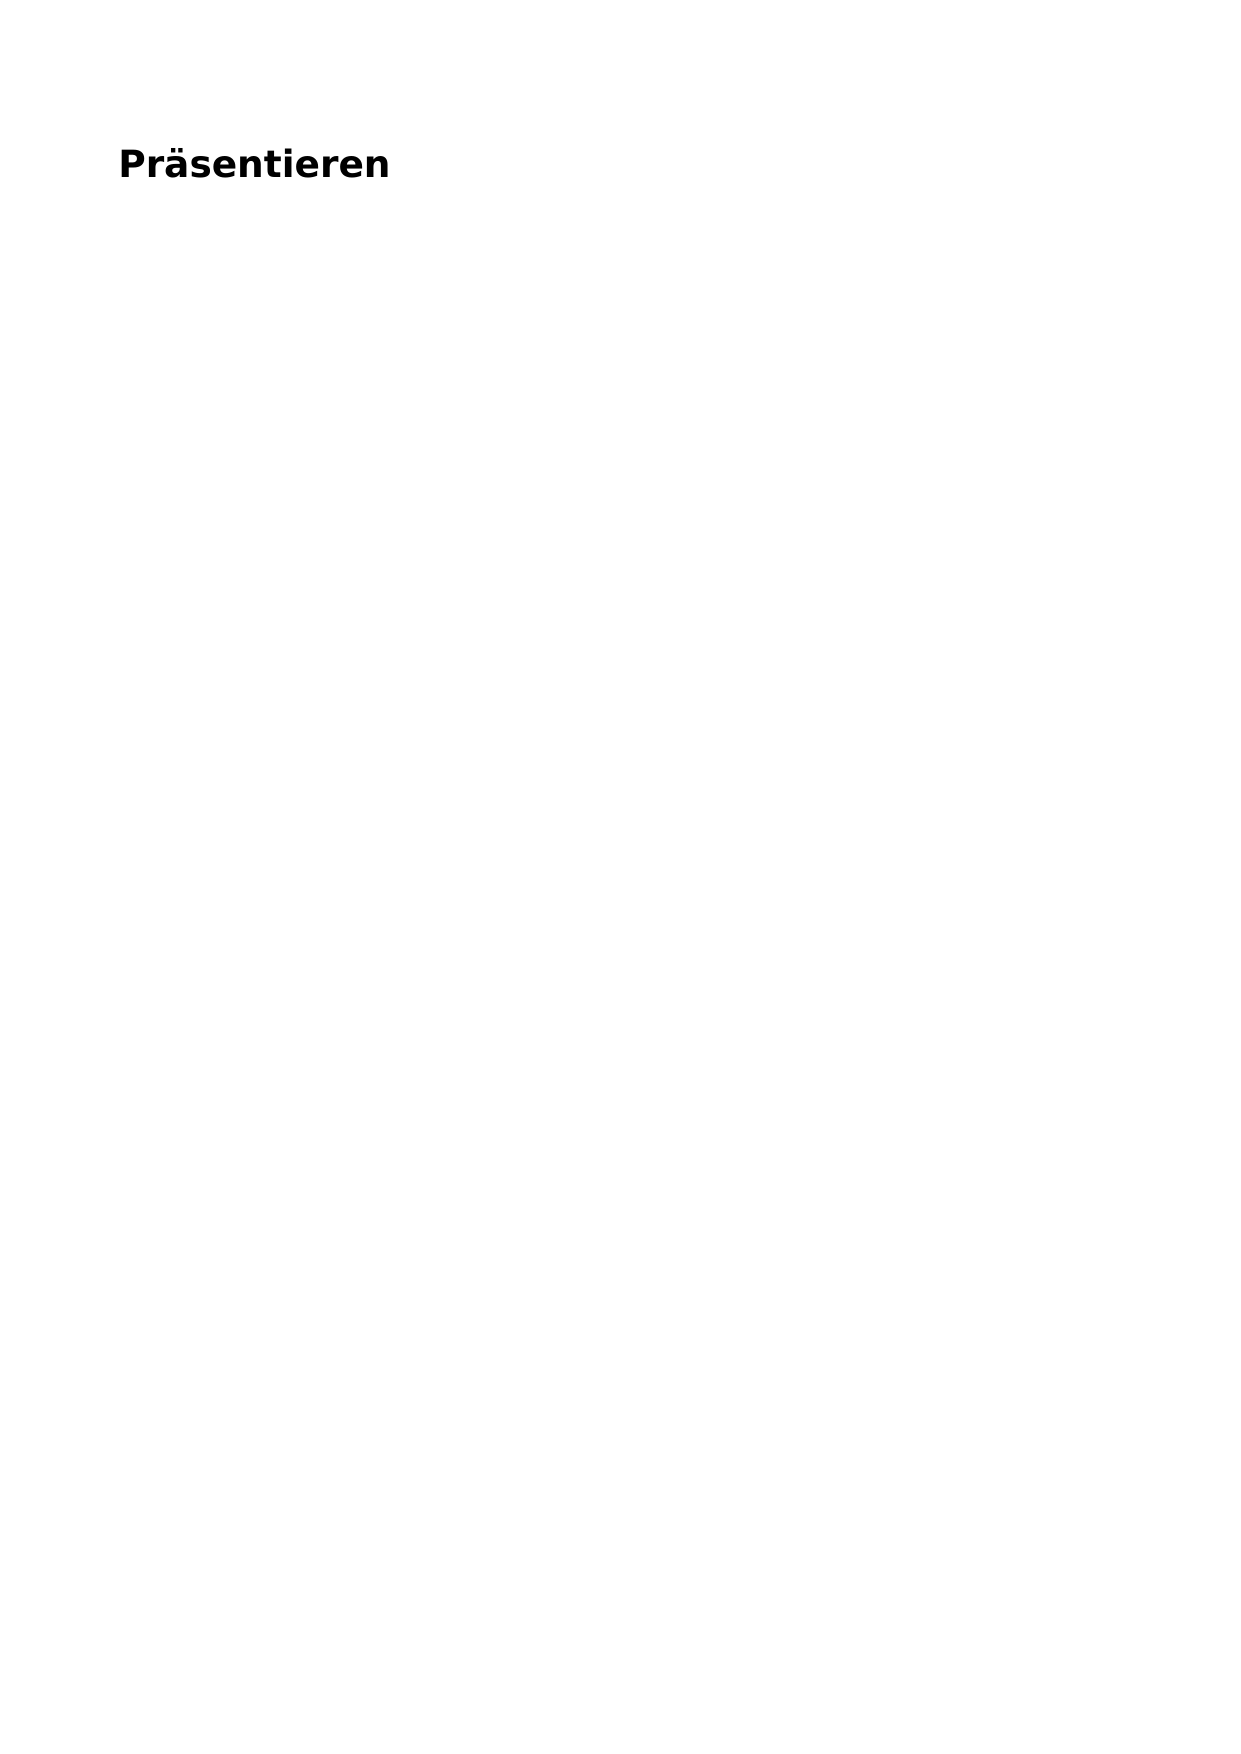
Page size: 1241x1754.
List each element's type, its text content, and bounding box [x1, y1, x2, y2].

subtitle Präsentieren [118, 143, 1122, 187]
